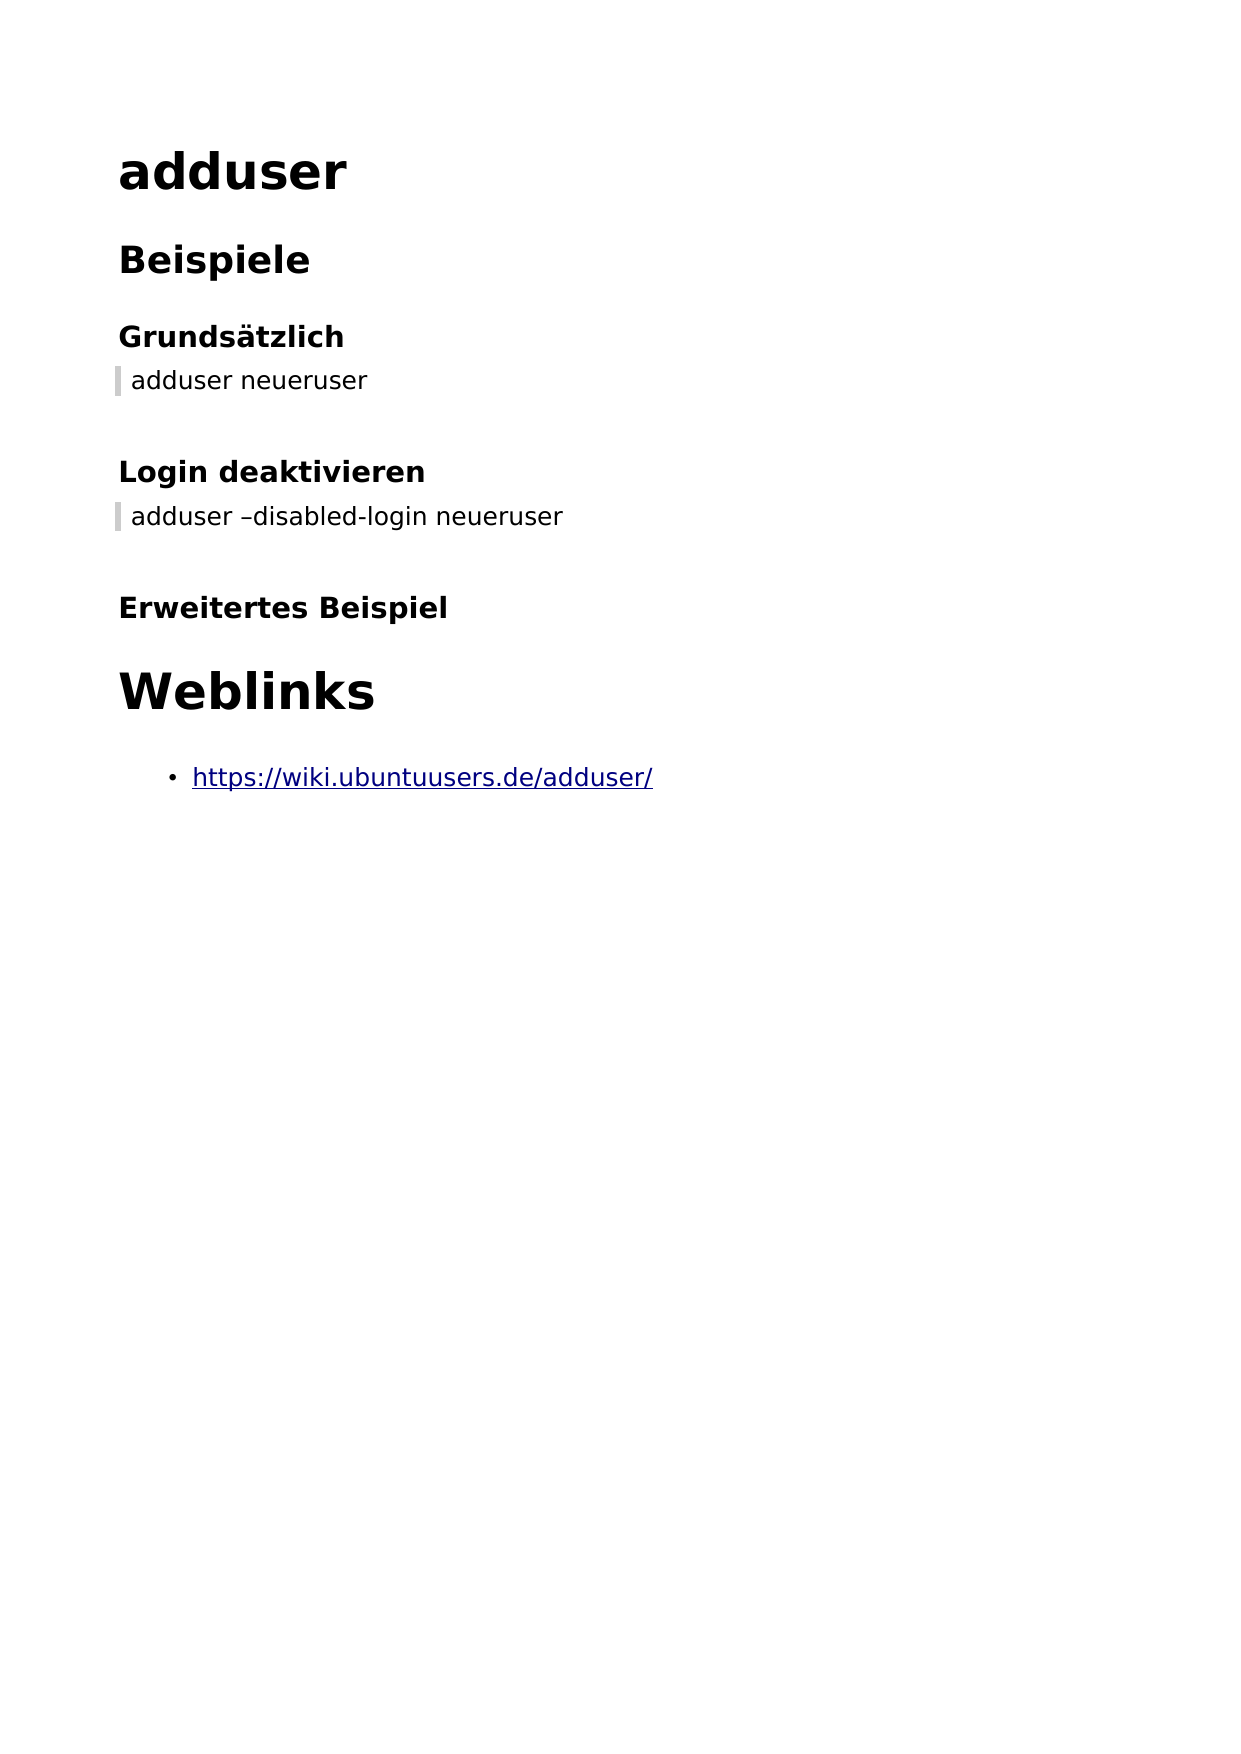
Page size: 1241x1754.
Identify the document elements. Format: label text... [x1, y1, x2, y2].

subtitle Weblinks [118, 663, 1122, 721]
table_header adduser neueruser [121, 366, 1122, 396]
table_header adduser –disabled-login neueruser [121, 502, 1122, 531]
subtitle Login deaktivieren [118, 456, 1122, 489]
list https://wiki.ubuntuusers.de/adduser/ [177, 763, 1122, 792]
subtitle Beispiele [118, 239, 1122, 282]
subtitle adduser [118, 143, 1122, 201]
subtitle Grundsätzlich [118, 320, 1122, 354]
subtitle Erweitertes Beispiel [118, 591, 1122, 625]
